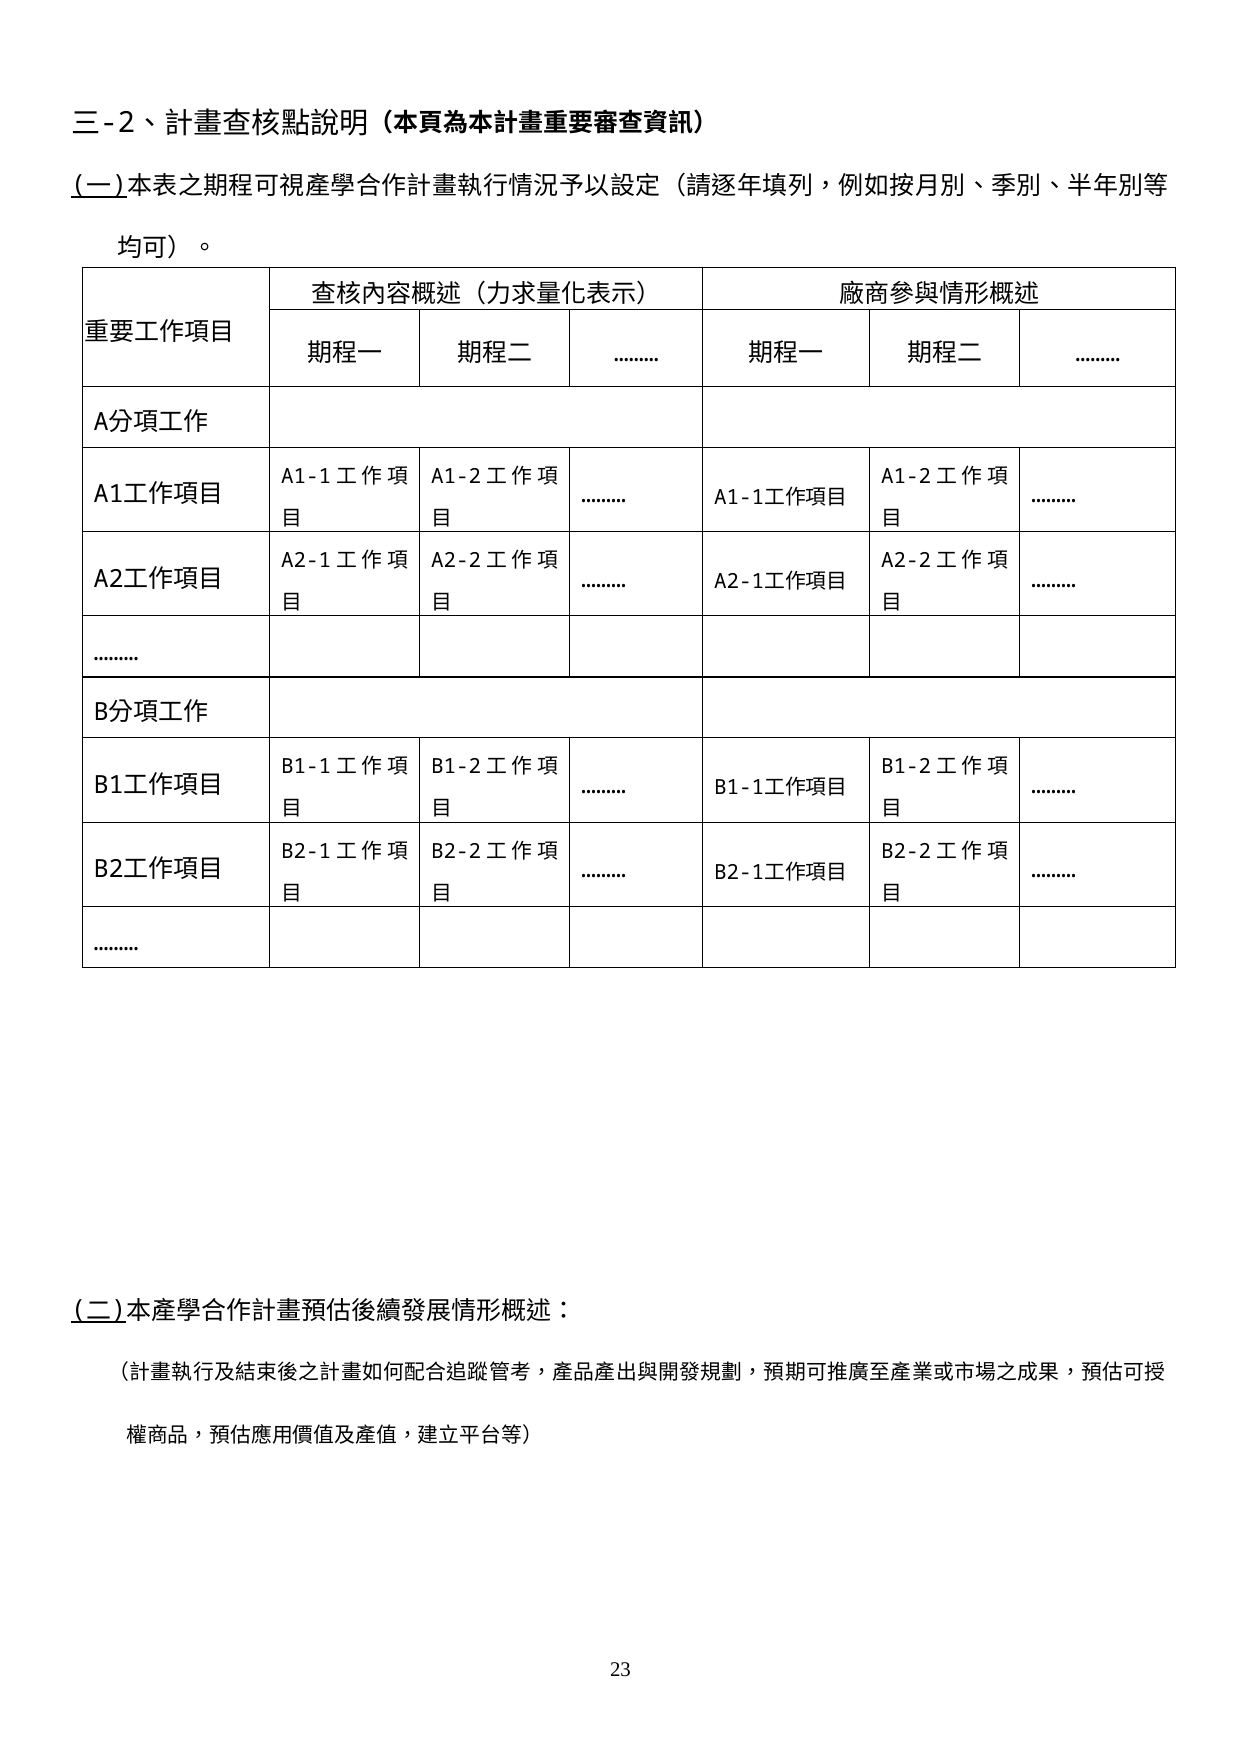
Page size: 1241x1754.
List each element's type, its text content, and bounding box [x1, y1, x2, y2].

table_cell [703, 678, 1175, 737]
text (一)本表之期程可視產學合作計畫執行情況予以設定（請逐年填列，例如按月別、季別、半年別等均可）。 [71, 142, 1169, 267]
table_cell [870, 616, 1019, 676]
table_cell A1-1工作項目 [270, 448, 419, 531]
table_cell ……… [83, 907, 269, 967]
table_cell A2工作項目 [83, 532, 269, 615]
table_cell B2-1工作項目 [270, 823, 419, 906]
table_cell B1工作項目 [83, 738, 269, 822]
table_cell A1-1工作項目 [703, 448, 869, 531]
table_cell ……… [1020, 532, 1175, 615]
table_cell 期程二 [420, 310, 569, 386]
table_cell A2-1工作項目 [703, 532, 869, 615]
table_cell B1-1工作項目 [703, 738, 869, 822]
table_cell [1020, 616, 1175, 676]
table_cell A2-1工作項目 [270, 532, 419, 615]
table_cell B分項工作 [83, 678, 269, 737]
table_cell [570, 616, 702, 676]
table_cell B1-2工作項目 [870, 738, 1019, 822]
table_cell ……… [570, 310, 702, 386]
table_header 重要工作項目 [83, 268, 269, 386]
table_cell ……… [83, 616, 269, 676]
table_cell [570, 907, 702, 967]
table_cell A1-2工作項目 [420, 448, 569, 531]
table_cell [420, 907, 569, 967]
text （計畫執行及結束後之計畫如何配合追蹤管考，產品產出與開發規劃，預期可推廣至產業或市場之成果，預估可授權商品，預估應用價值及產值，建立平台等） [108, 1329, 1169, 1454]
table_cell B2-1工作項目 [703, 823, 869, 906]
table_cell 期程一 [703, 310, 869, 386]
table_cell [870, 907, 1019, 967]
table_cell A2-2工作項目 [420, 532, 569, 615]
table_cell ……… [570, 738, 702, 822]
table_cell ……… [570, 532, 702, 615]
table_cell ……… [570, 823, 702, 906]
table_cell B2工作項目 [83, 823, 269, 906]
table_cell 期程一 [270, 310, 419, 386]
table_cell A分項工作 [83, 387, 269, 447]
table_cell [270, 678, 702, 737]
text (二)本產學合作計畫預估後續發展情形概述： [71, 1267, 1169, 1329]
table_cell [270, 907, 419, 967]
table_cell ……… [570, 448, 702, 531]
table_cell ……… [1020, 448, 1175, 531]
table_cell A2-2工作項目 [870, 532, 1019, 615]
table_cell [1020, 907, 1175, 967]
table_cell [703, 387, 1175, 447]
table_cell B2-2工作項目 [420, 823, 569, 906]
table_header 查核內容概述（力求量化表示） [270, 268, 702, 309]
table_cell [270, 616, 419, 676]
table_cell B2-2工作項目 [870, 823, 1019, 906]
table_cell ……… [1020, 310, 1175, 386]
table_cell A1工作項目 [83, 448, 269, 531]
table_cell [420, 616, 569, 676]
table_cell B1-2工作項目 [420, 738, 569, 822]
table_cell ……… [1020, 823, 1175, 906]
table_cell [270, 387, 702, 447]
table_cell [703, 616, 869, 676]
table_cell B1-1工作項目 [270, 738, 419, 822]
table_cell [703, 907, 869, 967]
table_header 廠商參與情形概述 [703, 268, 1175, 309]
table_cell A1-2工作項目 [870, 448, 1019, 531]
text 三-2、計畫查核點說明（本頁為本計畫重要審查資訊） [71, 79, 1169, 142]
table_cell ……… [1020, 738, 1175, 822]
table_cell 期程二 [870, 310, 1019, 386]
